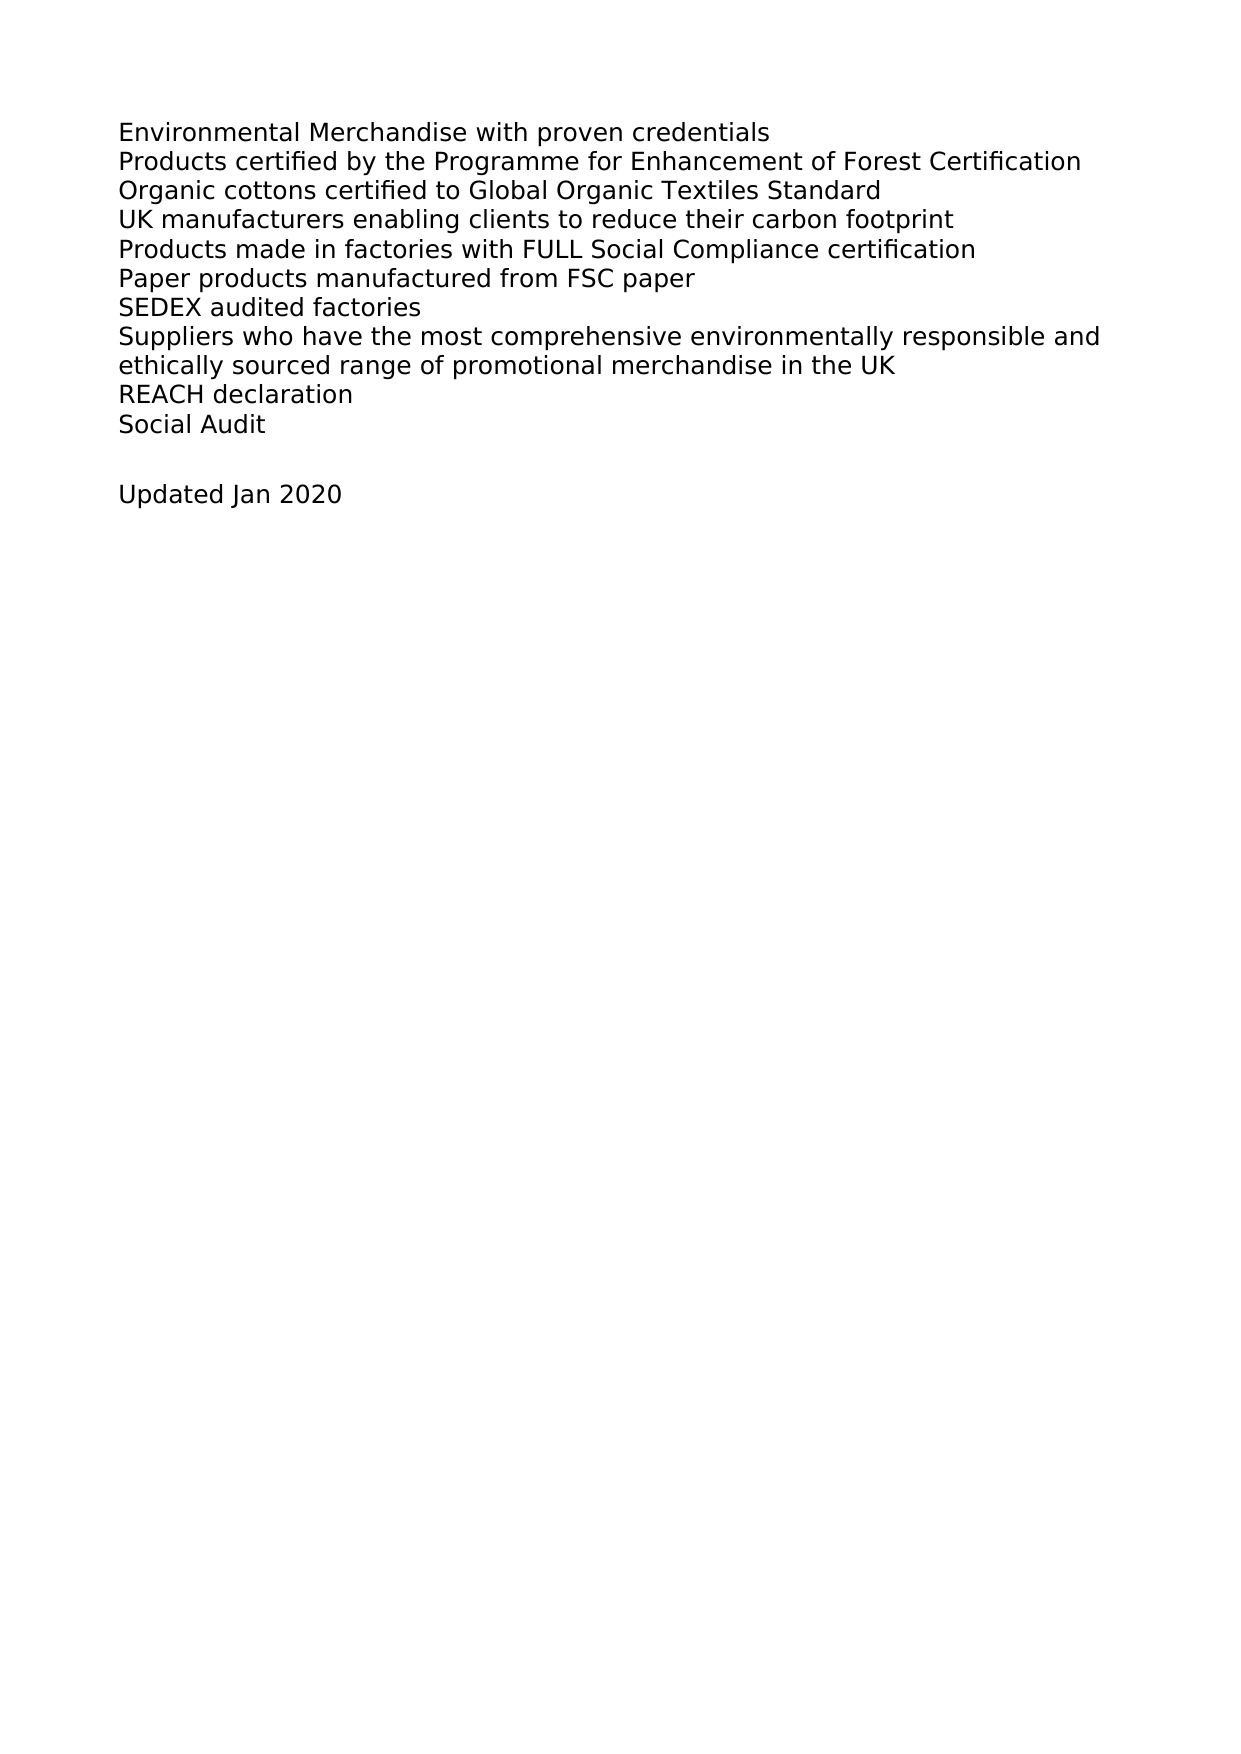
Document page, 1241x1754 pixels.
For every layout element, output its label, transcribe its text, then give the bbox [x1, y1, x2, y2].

text Environmental Merchandise with proven credentials Products certified by the Programme for Enhancement of Forest Certification Organic cottons certified to Global Organic Textiles Standard UK manufacturers enabling clients to reduce their carbon footprint Products made in factories with FULL Social Compliance certification Paper products manufactured from FSC paper SEDEX audited factories Suppliers who have the most comprehensive environmentally responsible and ethically sourced range of promotional merchandise in the UK REACH declaration Social Audit [118, 118, 1122, 439]
text Updated Jan 2020 [118, 451, 1122, 510]
